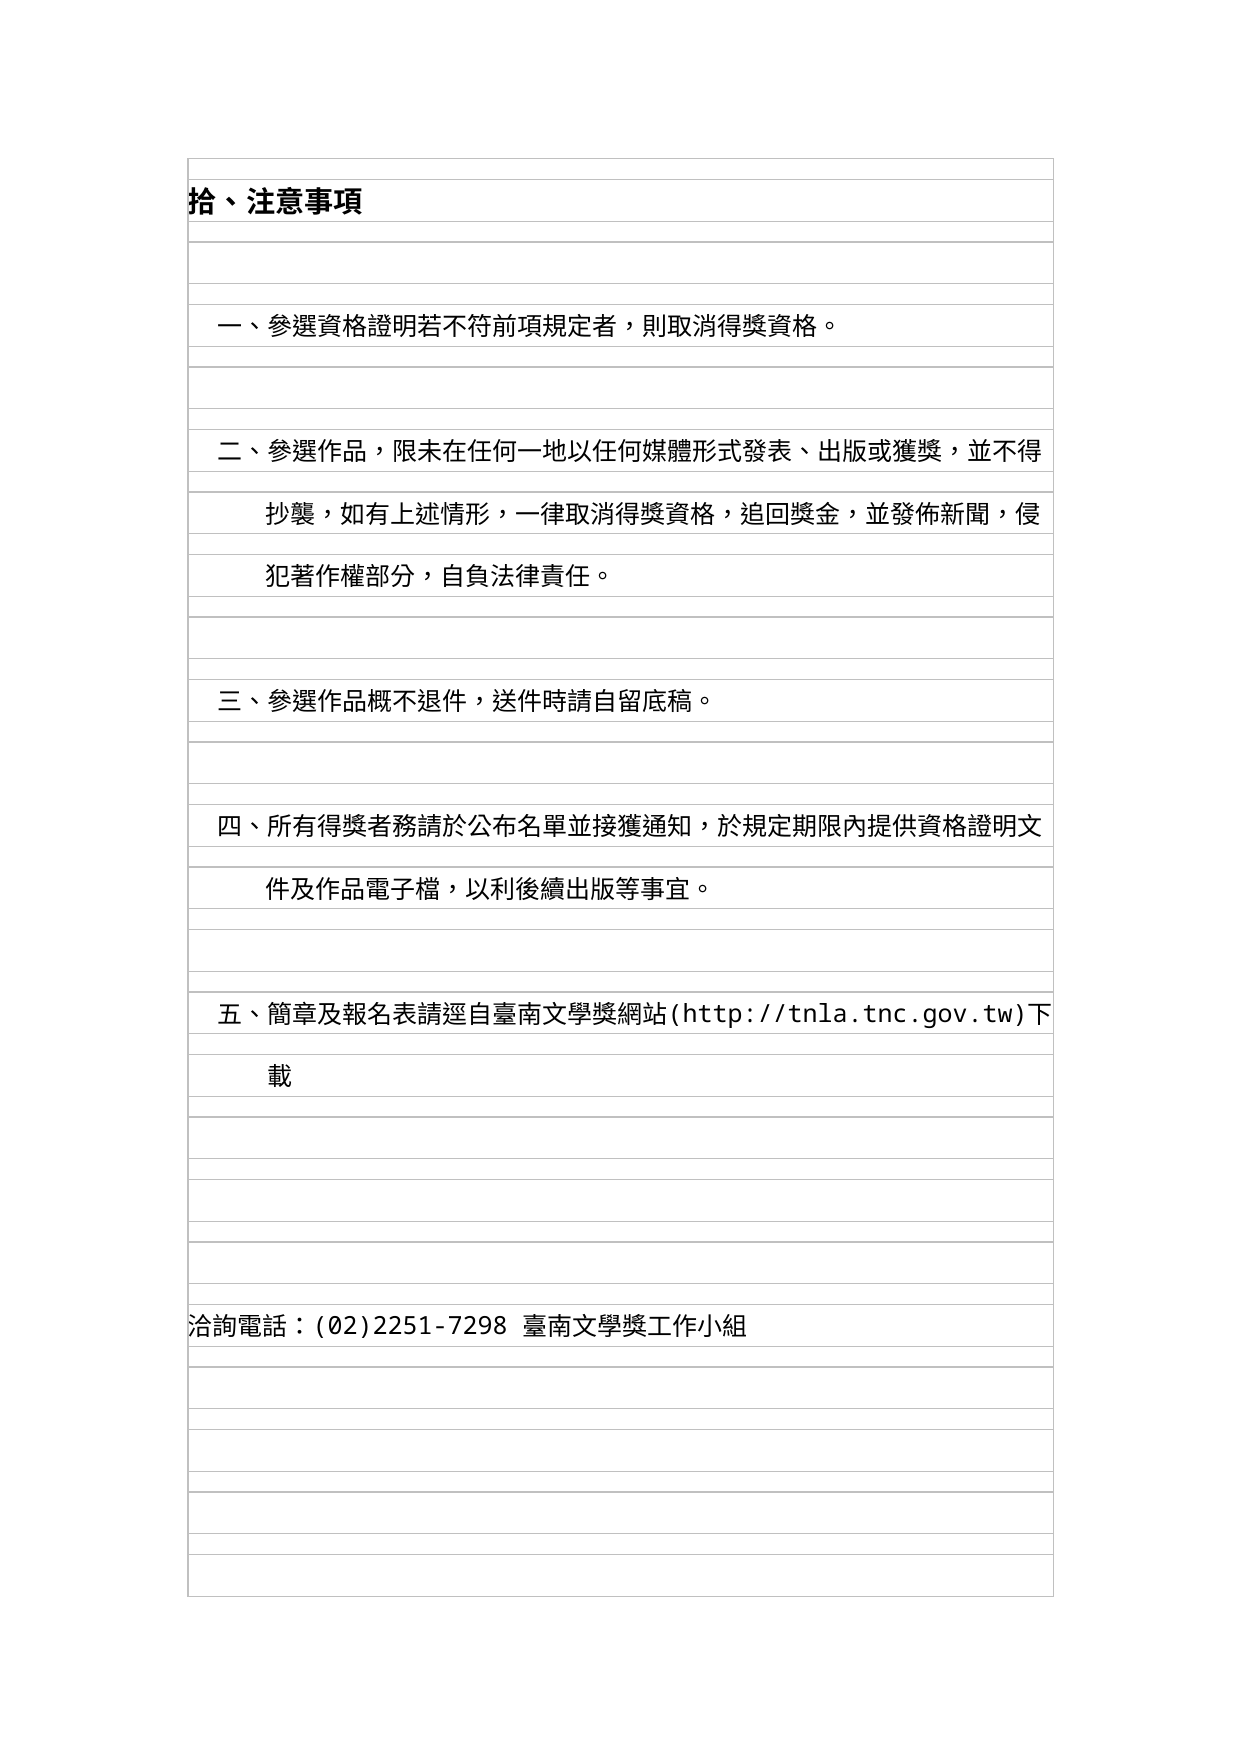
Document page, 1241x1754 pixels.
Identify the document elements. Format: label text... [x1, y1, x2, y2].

text [217, 784, 1053, 804]
text 三、參選作品概不退件，送件時請自留底稿。 [217, 680, 1053, 721]
text 洽詢電話：(02)2251-7298 臺南文學獎工作小組 [189, 1305, 1053, 1346]
text [217, 847, 1053, 866]
text [217, 534, 1053, 554]
text [217, 659, 1053, 679]
text [189, 972, 1053, 991]
text [189, 159, 1053, 179]
text [189, 1284, 1053, 1304]
text 五、簡章及報名表請逕自臺南文學獎網站(http://tnla.tnc.gov.tw)下 [189, 993, 1053, 1033]
text [217, 409, 1053, 429]
text 件及作品電子檔，以利後續出版等事宜。 [217, 868, 1053, 908]
text [189, 284, 1053, 304]
text 載 [189, 1055, 1053, 1096]
text [217, 472, 1053, 491]
text 一、參選資格證明若不符前項規定者，則取消得獎資格。 [189, 305, 1053, 346]
text 犯著作權部分，自負法律責任。 [217, 555, 1053, 596]
text [189, 1034, 1053, 1054]
text 四、所有得獎者務請於公布名單並接獲通知，於規定期限內提供資格證明文 [217, 805, 1053, 846]
text 二、參選作品，限未在任何一地以任何媒體形式發表、出版或獲獎，並不得 [217, 430, 1053, 471]
text 抄襲，如有上述情形，一律取消得獎資格，追回獎金，並發佈新聞，侵 [217, 493, 1053, 533]
text 拾、注意事項 [189, 180, 1053, 221]
